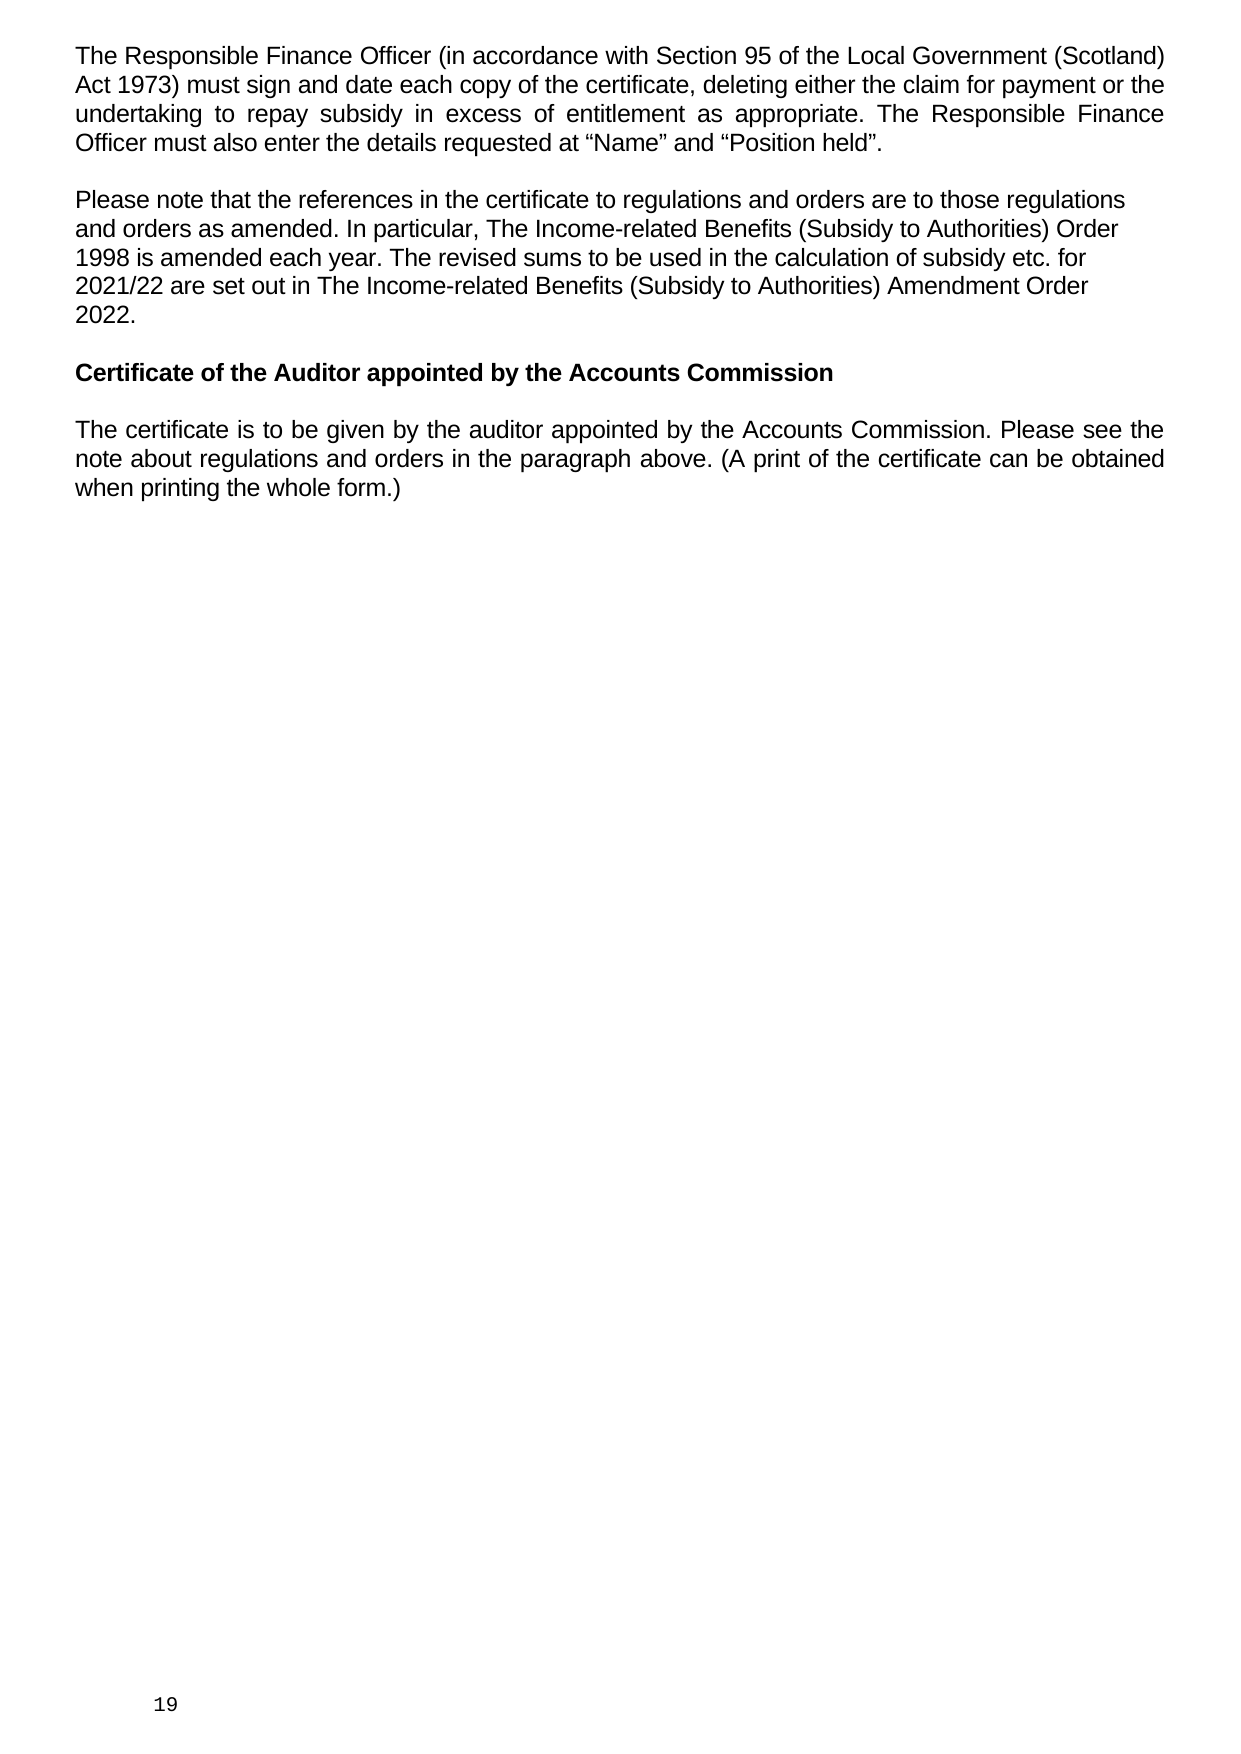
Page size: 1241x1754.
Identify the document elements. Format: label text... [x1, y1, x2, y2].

text Certificate of the Auditor appointed by the Accounts Commission [75, 358, 1166, 386]
text 2021/22 are set out in The Income-related Benefits (Subsidy to Authorities) Amendment Order [75, 271, 1166, 300]
text The certificate is to be given by the auditor appointed by the Accounts Commission. Please see the note about regulations and orders in the paragraph above. (A print of the certificate can be obtained when printing the whole form.) [75, 415, 1166, 501]
text Please note that the references in the certificate to regulations and orders are to those regulations [75, 185, 1166, 214]
text and orders as amended. In particular, The Income-related Benefits (Subsidy to Authorities) Order [75, 214, 1166, 243]
text 2022. [75, 300, 1166, 329]
text 1998 is amended each year. The revised sums to be used in the calculation of subsidy etc. for [75, 243, 1166, 271]
text The Responsible Finance Officer (in accordance with Section 95 of the Local Government (Scotland) Act 1973) must sign and date each copy of the certificate, deleting either the claim for payment or the undertaking to repay subsidy in excess of entitlement as appropriate. The Responsible Finance Officer must also enter the details requested at “Name” and “Position held”. [75, 41, 1166, 156]
